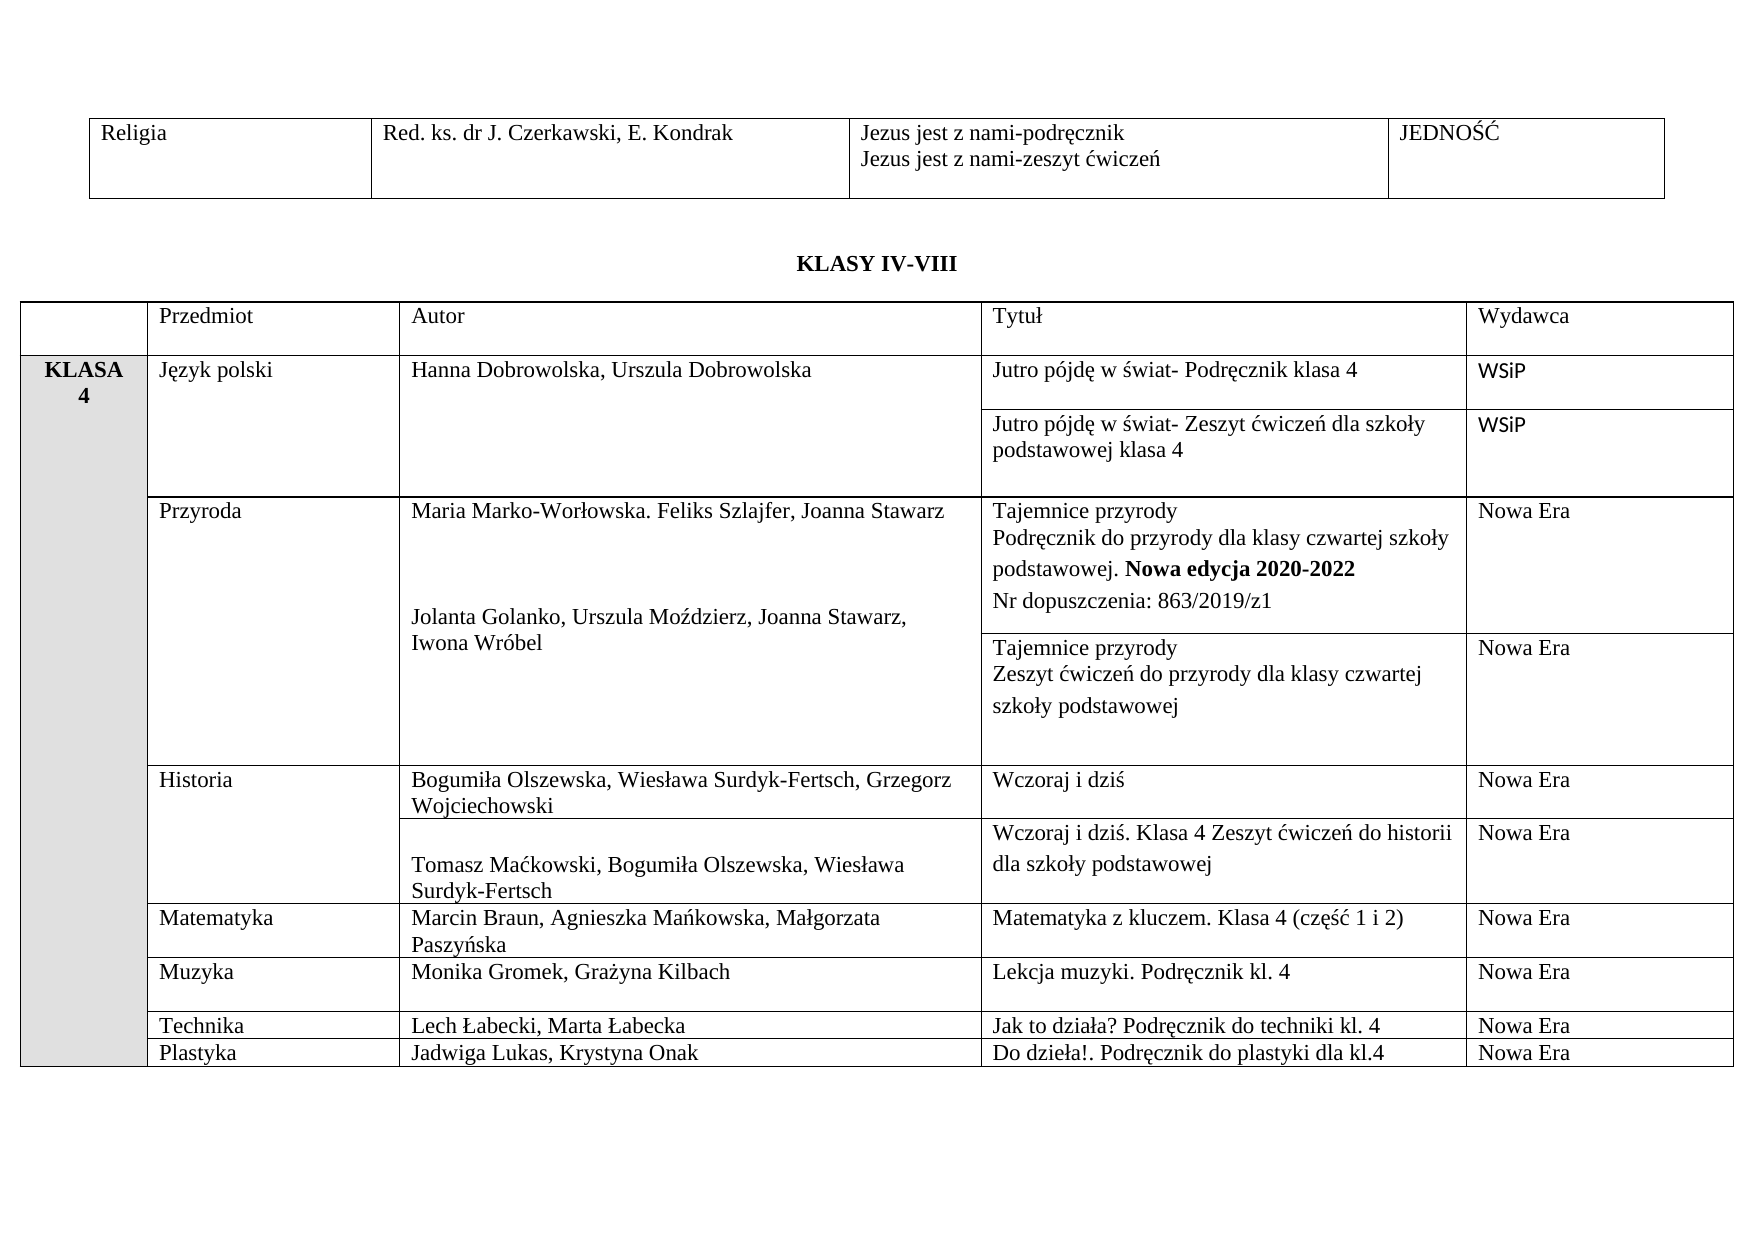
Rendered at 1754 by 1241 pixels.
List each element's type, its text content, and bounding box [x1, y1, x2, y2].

table_cell Jutro pójdę w świat- Zeszyt ćwiczeń dla szkoły podstawowej klasa 4 [982, 410, 1466, 496]
table_cell Jak to działa? Podręcznik do techniki kl. 4 [982, 1012, 1466, 1038]
table_cell Red. ks. dr J. Czerkawski, E. Kondrak [372, 119, 849, 198]
table_cell Bogumiła Olszewska, Wiesława Surdyk-Fertsch, Grzegorz Wojciechowski [400, 766, 981, 818]
table_cell Monika Gromek, Grażyna Kilbach [400, 958, 981, 1011]
table_header Przedmiot [148, 303, 399, 355]
table_cell Tajemnice przyrody Zeszyt ćwiczeń do przyrody dla klasy czwartej szkoły podstawowej [982, 634, 1466, 764]
table_cell Nowa Era [1467, 634, 1733, 764]
table_cell Marcin Braun, Agnieszka Mańkowska, Małgorzata Paszyńska [400, 904, 981, 957]
table_cell Jadwiga Lukas, Krystyna Onak [400, 1039, 981, 1066]
table_cell KLASA 4 [21, 356, 147, 1066]
table_cell Matematyka z kluczem. Klasa 4 (część 1 i 2) [982, 904, 1466, 957]
table_cell Lech Łabecki, Marta Łabecka [400, 1012, 981, 1038]
table_cell Język polski [148, 356, 399, 496]
table_cell Historia [148, 766, 399, 903]
table_cell WSiP [1467, 356, 1733, 409]
table_cell Nowa Era [1467, 958, 1733, 1011]
table_cell Przyroda [148, 498, 399, 764]
table_cell Do dzieła!. Podręcznik do plastyki dla kl.4 [982, 1039, 1466, 1066]
table_header Wydawca [1467, 303, 1733, 355]
table_cell Tajemnice przyrody Podręcznik do przyrody dla klasy czwartej szkoły podstawowej. Nowa edycja 2020-2022 Nr dopuszczenia: 863/2019/z1 [982, 498, 1466, 633]
table_cell JEDNOŚĆ [1389, 119, 1664, 198]
table_header Autor [400, 303, 981, 355]
table_cell WSiP [1467, 410, 1733, 496]
table_cell Maria Marko-Worłowska. Feliks Szlajfer, Joanna Stawarz Jolanta Golanko, Urszula Moździerz, Joanna Stawarz, Iwona Wróbel [400, 498, 981, 764]
table_cell Tomasz Maćkowski, Bogumiła Olszewska, Wiesława Surdyk-Fertsch [400, 819, 981, 903]
table_cell Nowa Era [1467, 1012, 1733, 1038]
table_cell Jutro pójdę w świat- Podręcznik klasa 4 [982, 356, 1466, 409]
table_cell Jezus jest z nami-podręcznik Jezus jest z nami-zeszyt ćwiczeń [850, 119, 1388, 198]
table_cell Nowa Era [1467, 766, 1733, 818]
table_cell Technika [148, 1012, 399, 1038]
table_header Tytuł [982, 303, 1466, 355]
table_cell Muzyka [148, 958, 399, 1011]
table_cell Nowa Era [1467, 1039, 1733, 1066]
table_cell Wczoraj i dziś. Klasa 4 Zeszyt ćwiczeń do historii dla szkoły podstawowej [982, 819, 1466, 903]
table_cell Hanna Dobrowolska, Urszula Dobrowolska [400, 356, 981, 496]
table_cell Wczoraj i dziś [982, 766, 1466, 818]
table_cell Lekcja muzyki. Podręcznik kl. 4 [982, 958, 1466, 1011]
table_cell Religia [90, 119, 371, 198]
text KLASY IV-VIII [118, 250, 1636, 277]
table_cell Nowa Era [1467, 498, 1733, 633]
table_header [21, 303, 147, 355]
table_cell Matematyka [148, 904, 399, 957]
table_cell Plastyka [148, 1039, 399, 1066]
table_cell Nowa Era [1467, 819, 1733, 903]
table_cell Nowa Era [1467, 904, 1733, 957]
